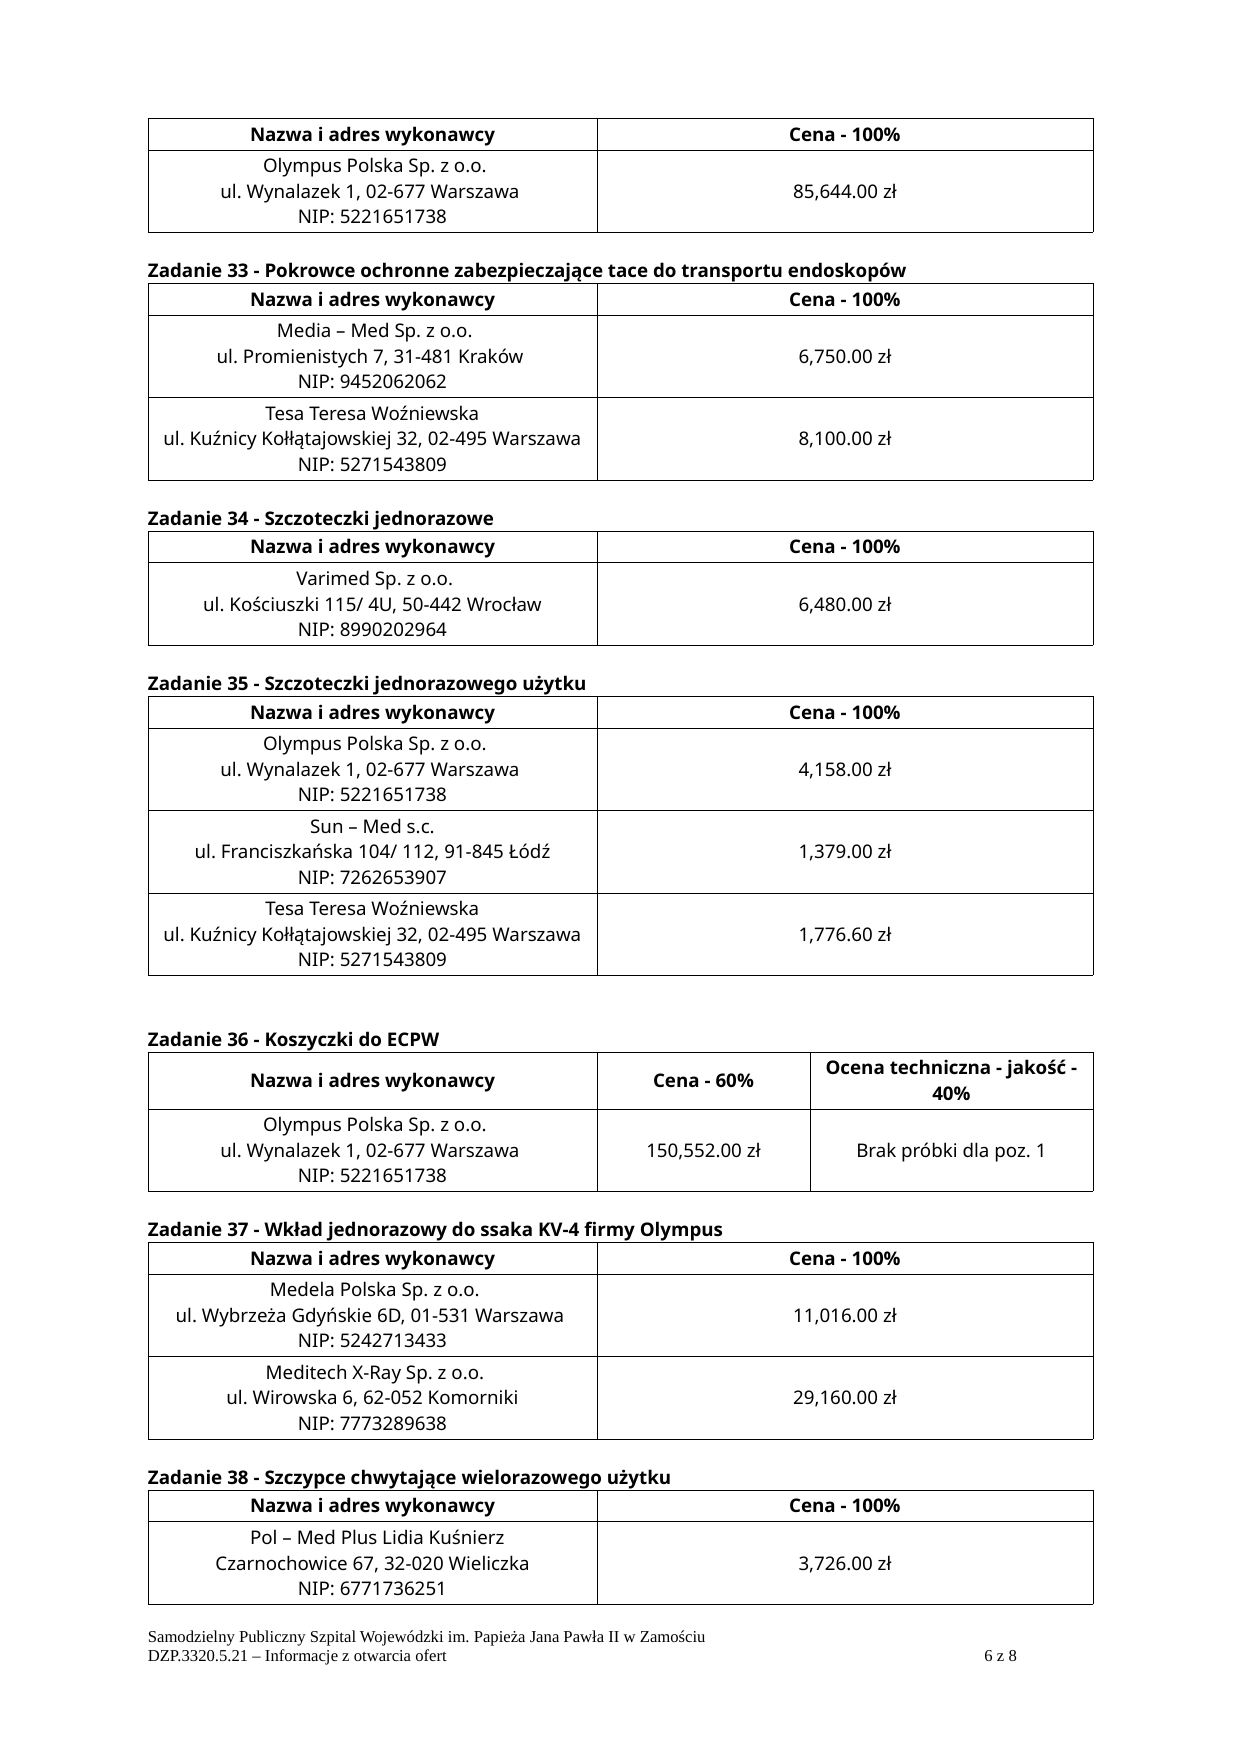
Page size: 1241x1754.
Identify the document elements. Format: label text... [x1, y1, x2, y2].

table_cell 6 480,00 zł [598, 563, 1093, 645]
table_header Nazwa i adres wykonawcy [149, 1491, 597, 1521]
table_header Nazwa i adres wykonawcy [149, 284, 597, 315]
table_header Cena - 100% [598, 1243, 1093, 1274]
table_cell Brak próbki dla poz. 1 [811, 1110, 1093, 1191]
table_header Nazwa i adres wykonawcy [149, 1053, 597, 1108]
table_header Nazwa i adres wykonawcy [149, 532, 597, 562]
table_cell Sun – Med s.c. ul. Franciszkańska 104/ 112, 91-845 Łódź NIP: 7262653907 [149, 811, 597, 892]
table_cell 1 379,00 zł [598, 811, 1093, 892]
table_header Cena - 100% [598, 119, 1093, 149]
table_header Nazwa i adres wykonawcy [149, 119, 597, 149]
table_cell 11 016,00 zł [598, 1275, 1093, 1356]
table_header Cena - 100% [598, 284, 1093, 315]
text Zadanie 35 - Szczoteczki jednorazowego użytku [148, 670, 1093, 696]
table_cell Tesa Teresa Woźniewska ul. Kuźnicy Kołłątajowskiej 32, 02-495 Warszawa NIP: 5271543809 [149, 398, 597, 480]
table_cell 150 552,00 zł [598, 1110, 810, 1191]
table_cell 3 726,00 zł [598, 1522, 1093, 1604]
table_header Cena - 60% [598, 1053, 810, 1108]
table_header Cena - 100% [598, 532, 1093, 562]
table_cell Tesa Teresa Woźniewska ul. Kuźnicy Kołłątajowskiej 32, 02-495 Warszawa NIP: 5271543809 [149, 894, 597, 975]
table_cell Media – Med Sp. z o.o. ul. Promienistych 7, 31-481 Kraków NIP: 9452062062 [149, 316, 597, 397]
table_cell Pol – Med Plus Lidia Kuśnierz Czarnochowice 67, 32-020 Wieliczka NIP: 6771736251 [149, 1522, 597, 1604]
table_header Nazwa i adres wykonawcy [149, 1243, 597, 1274]
table_cell 85 644,00 zł [598, 151, 1093, 232]
table_cell Varimed Sp. z o.o. ul. Kościuszki 115/ 4U, 50-442 Wrocław NIP: 8990202964 [149, 563, 597, 645]
table_cell 6 750,00 zł [598, 316, 1093, 397]
text Zadanie 34 - Szczoteczki jednorazowe [148, 505, 1093, 531]
table_header Cena - 100% [598, 697, 1093, 727]
table_cell 29 160,00 zł [598, 1357, 1093, 1439]
table_cell Meditech X-Ray Sp. z o.o. ul. Wirowska 6, 62-052 Komorniki NIP: 7773289638 [149, 1357, 597, 1439]
table_cell 4 158,00 zł [598, 729, 1093, 810]
table_cell Olympus Polska Sp. z o.o. ul. Wynalazek 1, 02-677 Warszawa NIP: 5221651738 [149, 729, 597, 810]
text Zadanie 37 - Wkład jednorazowy do ssaka KV-4 firmy Olympus [148, 1217, 1093, 1242]
table_header Cena - 100% [598, 1491, 1093, 1521]
table_cell Medela Polska Sp. z o.o. ul. Wybrzeża Gdyńskie 6D, 01-531 Warszawa NIP: 5242713433 [149, 1275, 597, 1356]
table_header Ocena techniczna - jakość - 40% [811, 1053, 1093, 1108]
text Zadanie 33 - Pokrowce ochronne zabezpieczające tace do transportu endoskopów [148, 258, 1093, 283]
table_cell 1 776,60 zł [598, 894, 1093, 975]
table_cell Olympus Polska Sp. z o.o. ul. Wynalazek 1, 02-677 Warszawa NIP: 5221651738 [149, 151, 597, 232]
text Zadanie 36 - Koszyczki do ECPW [148, 1026, 1093, 1052]
table_cell 8 100,00 zł [598, 398, 1093, 480]
table_cell Olympus Polska Sp. z o.o. ul. Wynalazek 1, 02-677 Warszawa NIP: 5221651738 [149, 1110, 597, 1191]
table_header Nazwa i adres wykonawcy [149, 697, 597, 727]
text Zadanie 38 - Szczypce chwytające wielorazowego użytku [148, 1464, 1093, 1490]
